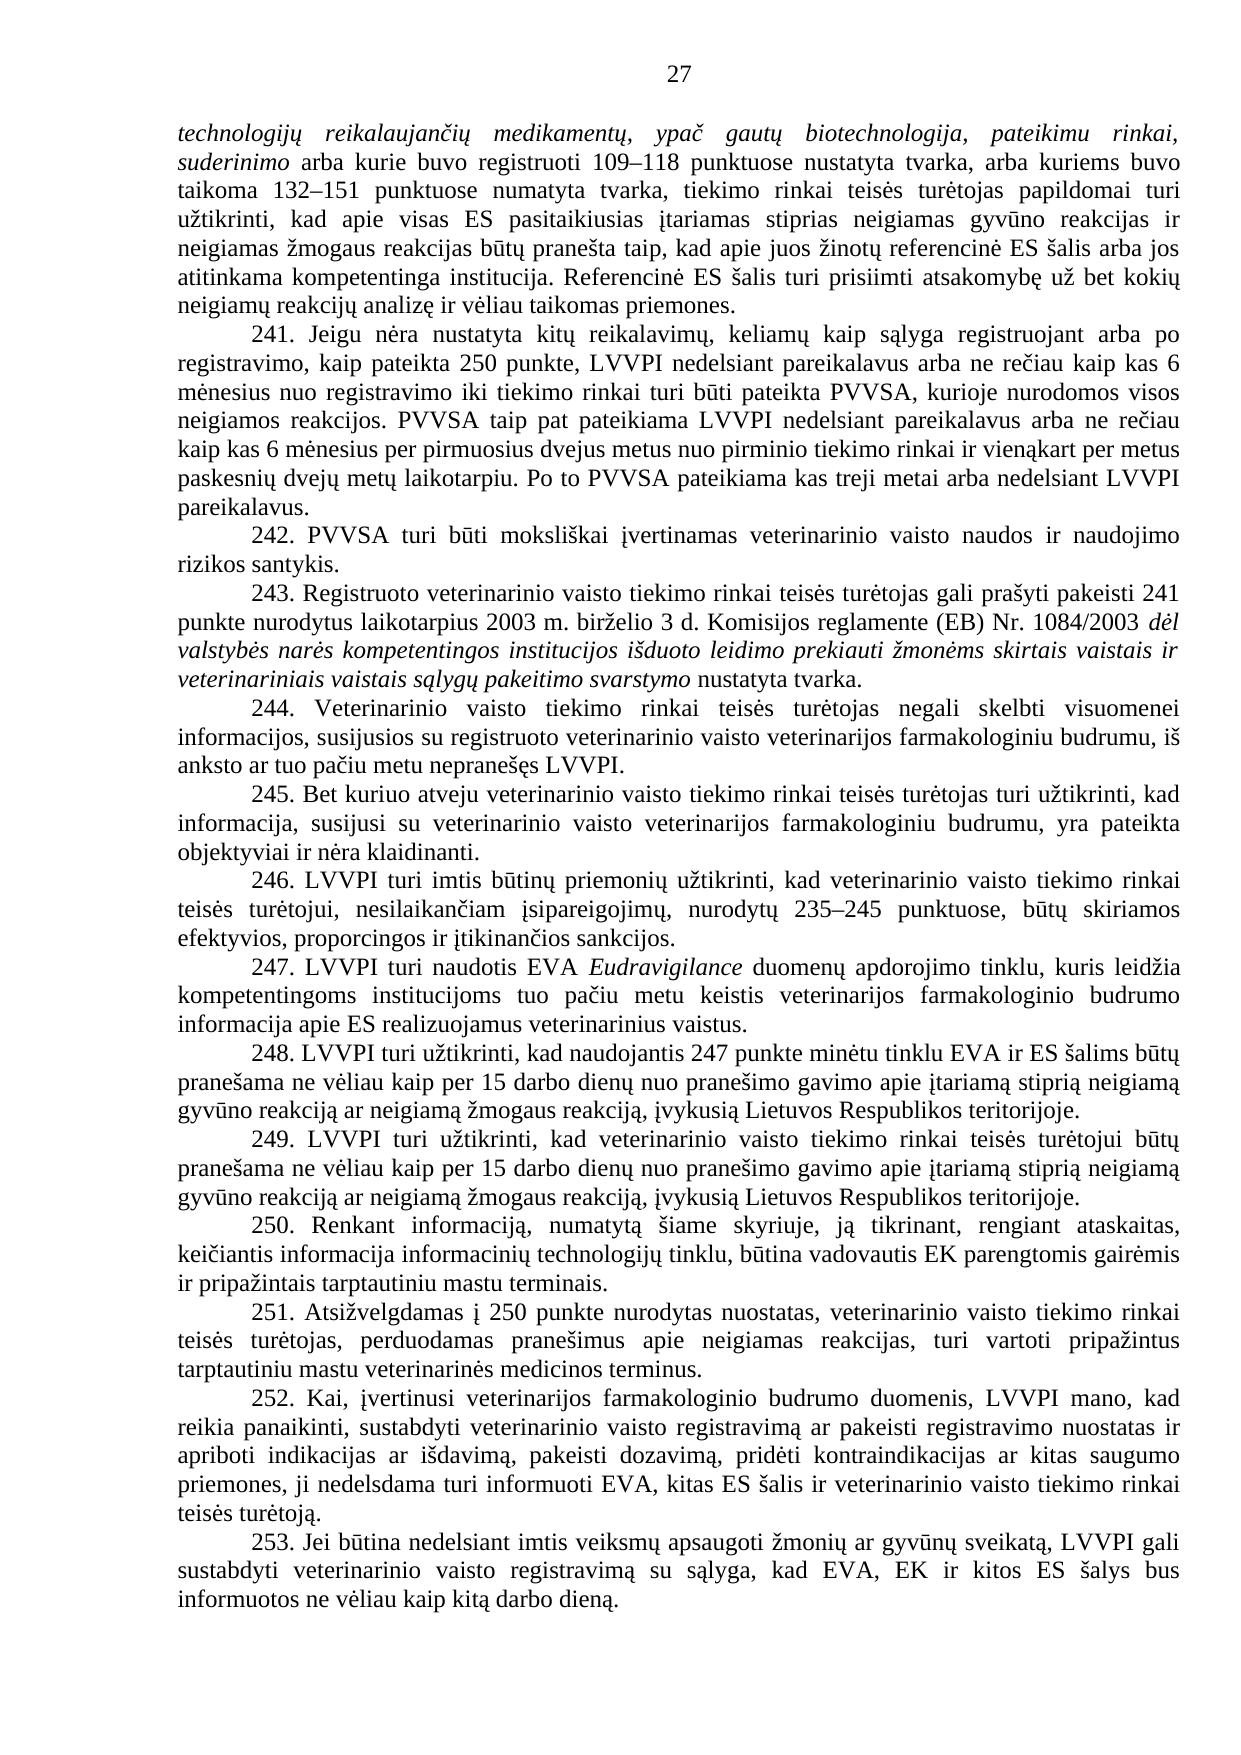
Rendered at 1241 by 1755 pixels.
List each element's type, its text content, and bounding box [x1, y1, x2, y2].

text 242. PVVSA turi būti moksliškai įvertinamas veterinarinio vaisto naudos ir naudojimo rizikos santykis. [177, 521, 1181, 578]
text 245. Bet kuriuo atveju veterinarinio vaisto tiekimo rinkai teisės turėtojas turi užtikrinti, kad informacija, susijusi su veterinarinio vaisto veterinarijos farmakologiniu budrumu, yra pateikta objektyviai ir nėra klaidinanti. [177, 779, 1181, 866]
text 243. Registruoto veterinarinio vaisto tiekimo rinkai teisės turėtojas gali prašyti pakeisti 241 punkte nurodytus laikotarpius 2003 m. birželio 3 d. Komisijos reglamente (EB) Nr. 1084/2003 dėl valstybės narės kompetentingos institucijos išduoto leidimo prekiauti žmonėms skirtais vaistais ir veterinariniais vaistais sąlygų pakeitimo svarstymo nustatyta tvarka. [177, 578, 1181, 693]
text technologijų reikalaujančių medikamentų, ypač gautų biotechnologija, pateikimu rinkai, suderinimo arba kurie buvo registruoti 109–118 punktuose nustatyta tvarka, arba kuriems buvo taikoma 132–151 punktuose numatyta tvarka, tiekimo rinkai teisės turėtojas papildomai turi užtikrinti, kad apie visas ES pasitaikiusias įtariamas stiprias neigiamas gyvūno reakcijas ir neigiamas žmogaus reakcijas būtų pranešta taip, kad apie juos žinotų referencinė ES šalis arba jos atitinkama kompetentinga institucija. Referencinė ES šalis turi prisiimti atsakomybę už bet kokių neigiamų reakcijų analizę ir vėliau taikomas priemones. [177, 118, 1181, 319]
text 253. Jei būtina nedelsiant imtis veiksmų apsaugoti žmonių ar gyvūnų sveikatą, LVVPI gali sustabdyti veterinarinio vaisto registravimą su sąlyga, kad EVA, EK ir kitos ES šalys bus informuotos ne vėliau kaip kitą darbo dieną. [177, 1527, 1181, 1613]
text 241. Jeigu nėra nustatyta kitų reikalavimų, keliamų kaip sąlyga registruojant arba po registravimo, kaip pateikta 250 punkte, LVVPI nedelsiant pareikalavus arba ne rečiau kaip kas 6 mėnesius nuo registravimo iki tiekimo rinkai turi būti pateikta PVVSA, kurioje nurodomos visos neigiamos reakcijos. PVVSA taip pat pateikiama LVVPI nedelsiant pareikalavus arba ne rečiau kaip kas 6 mėnesius per pirmuosius dvejus metus nuo pirminio tiekimo rinkai ir vienąkart per metus paskesnių dvejų metų laikotarpiu. Po to PVVSA pateikiama kas treji metai arba nedelsiant LVVPI pareikalavus. [177, 319, 1181, 521]
text 251. Atsižvelgdamas į 250 punkte nurodytas nuostatas, veterinarinio vaisto tiekimo rinkai teisės turėtojas, perduodamas pranešimus apie neigiamas reakcijas, turi vartoti pripažintus tarptautiniu mastu veterinarinės medicinos terminus. [177, 1297, 1181, 1383]
text 246. LVVPI turi imtis būtinų priemonių užtikrinti, kad veterinarinio vaisto tiekimo rinkai teisės turėtojui, nesilaikančiam įsipareigojimų, nurodytų 235–245 punktuose, būtų skiriamos efektyvios, proporcingos ir įtikinančios sankcijos. [177, 866, 1181, 952]
text 248. LVVPI turi užtikrinti, kad naudojantis 247 punkte minėtu tinklu EVA ir ES šalims būtų pranešama ne vėliau kaip per 15 darbo dienų nuo pranešimo gavimo apie įtariamą stiprią neigiamą gyvūno reakciją ar neigiamą žmogaus reakciją, įvykusią Lietuvos Respublikos teritorijoje. [177, 1038, 1181, 1124]
text 252. Kai, įvertinusi veterinarijos farmakologinio budrumo duomenis, LVVPI mano, kad reikia panaikinti, sustabdyti veterinarinio vaisto registravimą ar pakeisti registravimo nuostatas ir apriboti indikacijas ar išdavimą, pakeisti dozavimą, pridėti kontraindikacijas ar kitas saugumo priemones, ji nedelsdama turi informuoti EVA, kitas ES šalis ir veterinarinio vaisto tiekimo rinkai teisės turėtoją. [177, 1383, 1181, 1527]
text 249. LVVPI turi užtikrinti, kad veterinarinio vaisto tiekimo rinkai teisės turėtojui būtų pranešama ne vėliau kaip per 15 darbo dienų nuo pranešimo gavimo apie įtariamą stiprią neigiamą gyvūno reakciją ar neigiamą žmogaus reakciją, įvykusią Lietuvos Respublikos teritorijoje. [177, 1124, 1181, 1211]
text 250. Renkant informaciją, numatytą šiame skyriuje, ją tikrinant, rengiant ataskaitas, keičiantis informacija informacinių technologijų tinklu, būtina vadovautis EK parengtomis gairėmis ir pripažintais tarptautiniu mastu terminais. [177, 1211, 1181, 1297]
text 247. LVVPI turi naudotis EVA Eudravigilance duomenų apdorojimo tinklu, kuris leidžia kompetentingoms institucijoms tuo pačiu metu keistis veterinarijos farmakologinio budrumo informacija apie ES realizuojamus veterinarinius vaistus. [177, 952, 1181, 1038]
text 244. Veterinarinio vaisto tiekimo rinkai teisės turėtojas negali skelbti visuomenei informacijos, susijusios su registruoto veterinarinio vaisto veterinarijos farmakologiniu budrumu, iš anksto ar tuo pačiu metu nepranešęs LVVPI. [177, 693, 1181, 779]
